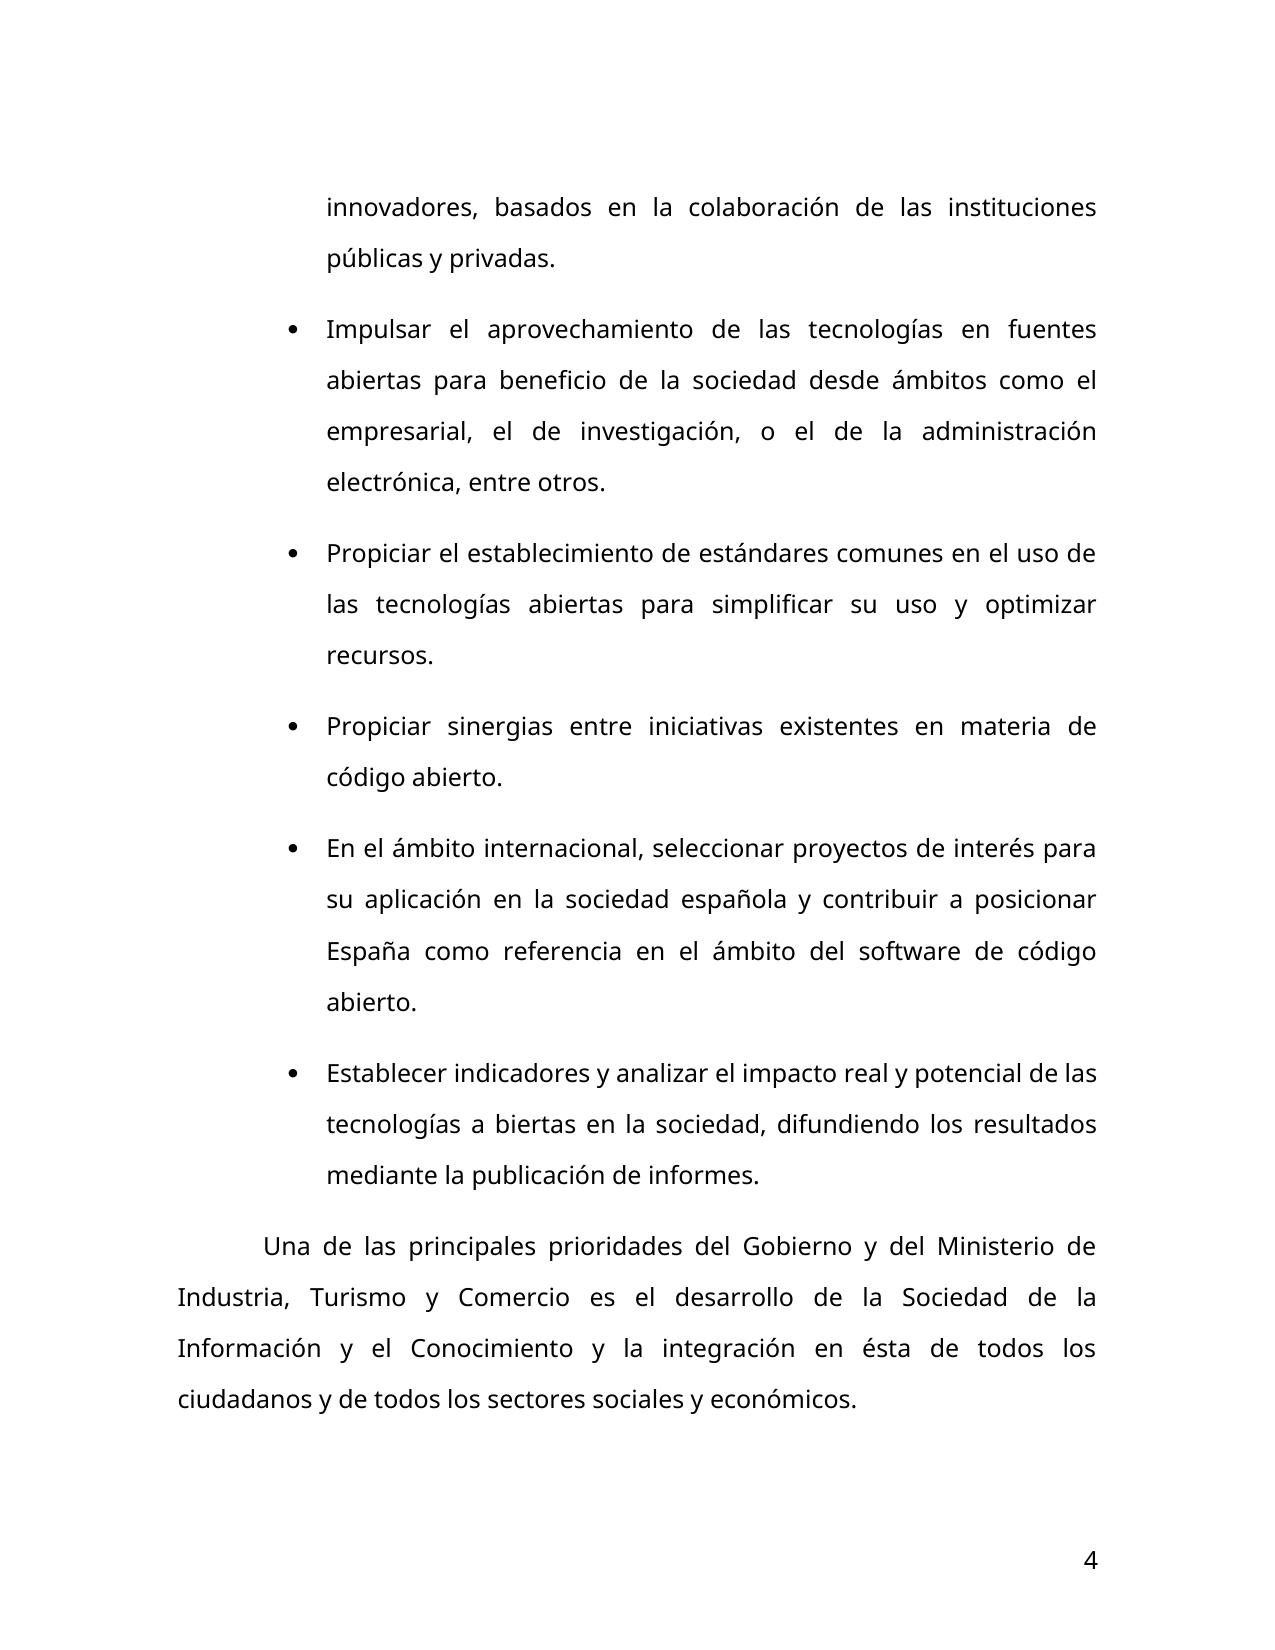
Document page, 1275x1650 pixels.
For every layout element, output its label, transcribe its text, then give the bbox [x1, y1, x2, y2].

list Establecer indicadores y analizar el impacto real y potencial de las tecnologías a biertas en la sociedad, difundiendo los resultados mediante la publicación de informes. [288, 1055, 1098, 1191]
list Impulsar el aprovechamiento de las tecnologías en fuentes abiertas para beneficio de la sociedad desde ámbitos como el empresarial, el de investigación, o el de la administración electrónica, entre otros. [288, 312, 1098, 499]
list En el ámbito internacional, seleccionar proyectos de interés para su aplicación en la sociedad española y contribuir a posicionar España como referencia en el ámbito del software de código abierto. [288, 831, 1098, 1018]
text Una de las principales prioridades del Gobierno y del Ministerio de Industria, Turismo y Comercio es el desarrollo de la Sociedad de la Información y el Conocimiento y la integración en ésta de todos los ciudadanos y de todos los sectores sociales y económicos. [177, 1228, 1098, 1416]
list innovadores, basados en la colaboración de las instituciones públicas y privadas. [288, 190, 1098, 275]
list Propiciar sinergias entre iniciativas existentes en materia de código abierto. [288, 709, 1098, 794]
list Propiciar el establecimiento de estándares comunes en el uso de las tecnologías abiertas para simplificar su uso y optimizar recursos. [288, 536, 1098, 672]
